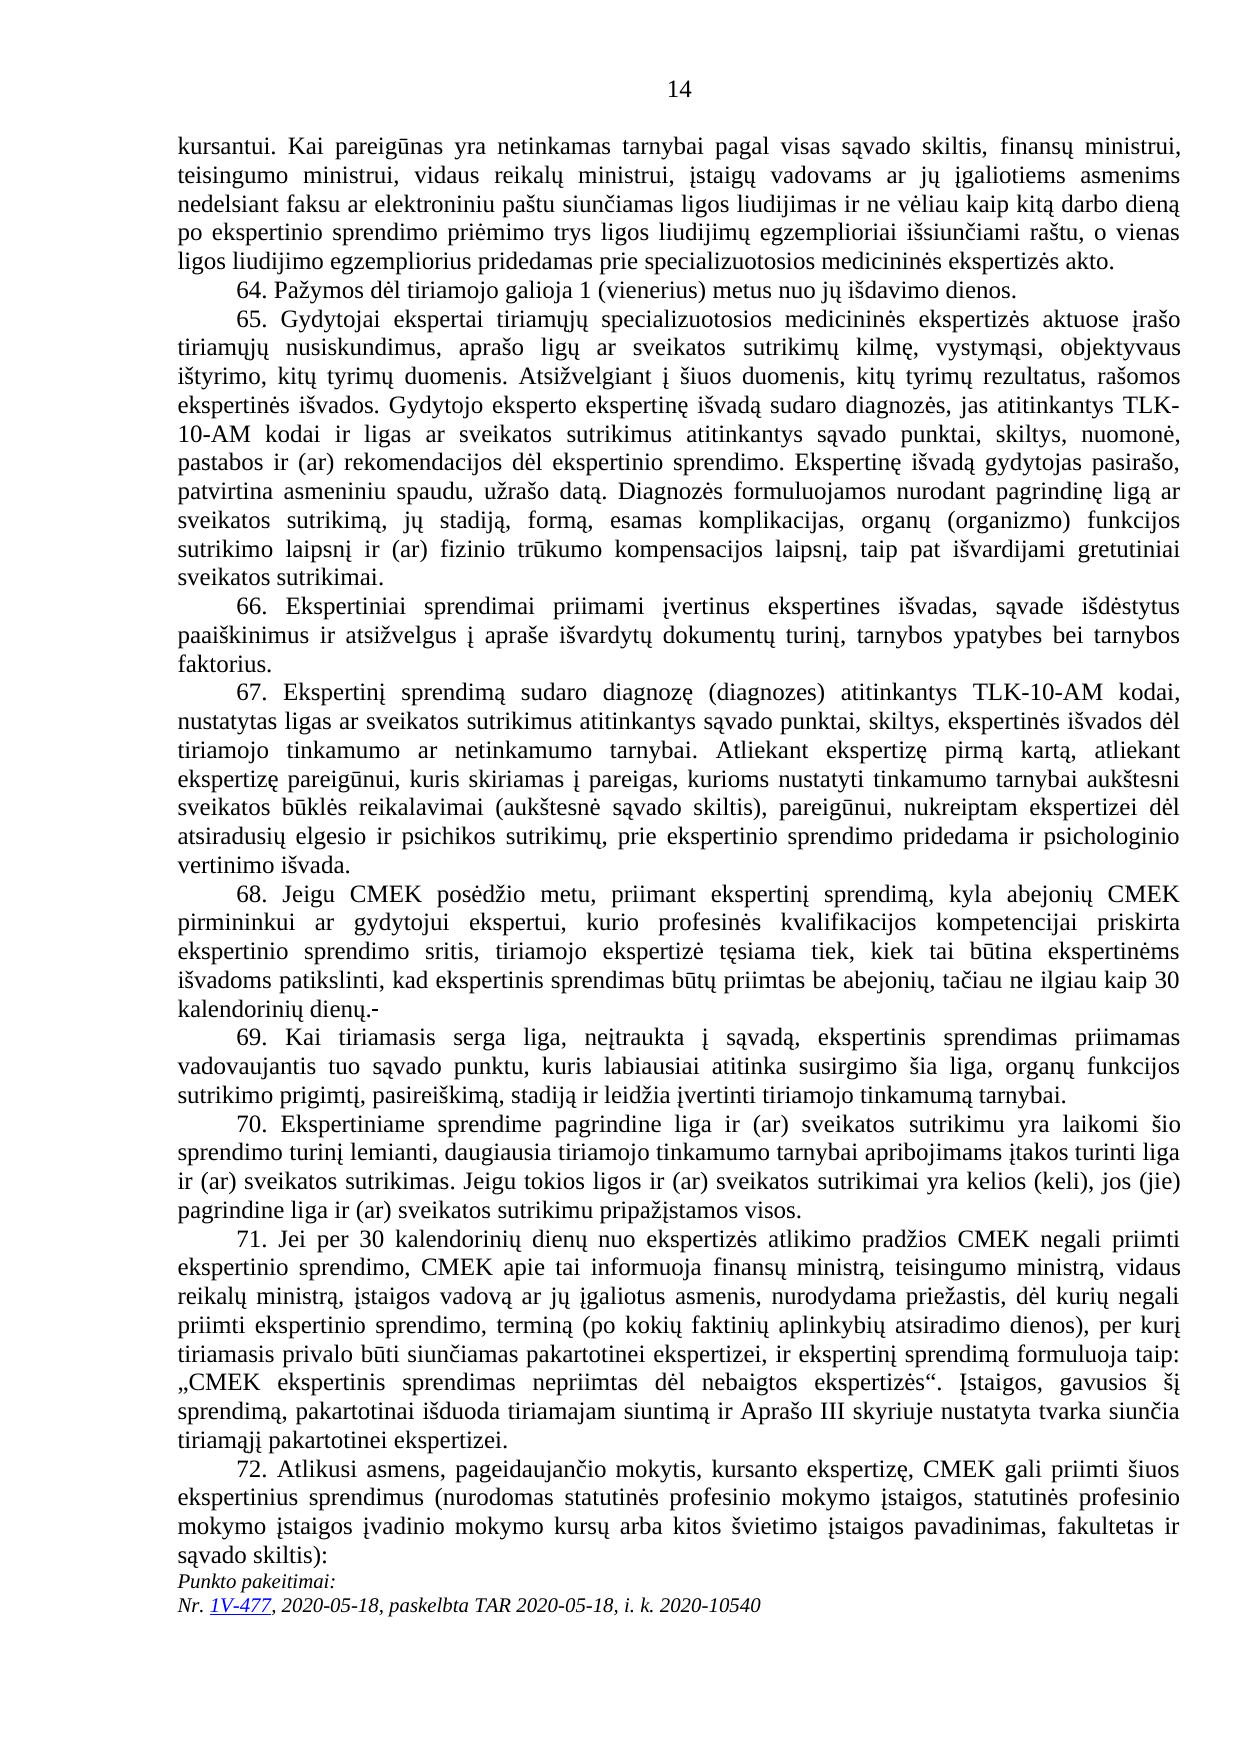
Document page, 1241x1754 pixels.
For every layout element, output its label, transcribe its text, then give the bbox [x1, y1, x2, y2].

text 66. Ekspertiniai sprendimai priimami įvertinus ekspertines išvadas, sąvade išdėstytus paaiškinimus ir atsižvelgus į apraše išvardytų dokumentų turinį, tarnybos ypatybes bei tarnybos faktorius. [177, 591, 1181, 677]
text 68. Jeigu CMEK posėdžio metu, priimant ekspertinį sprendimą, kyla abejonių CMEK pirmininkui ar gydytojui ekspertui, kurio profesinės kvalifikacijos kompetencijai priskirta ekspertinio sprendimo sritis, tiriamojo ekspertizė tęsiama tiek, kiek tai būtina ekspertinėms išvadoms patikslinti, kad ekspertinis sprendimas būtų priimtas be abejonių, tačiau ne ilgiau kaip 30 kalendorinių dienų. [177, 879, 1181, 1022]
text Nr. 1V-477, 2020-05-18, paskelbta TAR 2020-05-18, i. k. 2020-10540 [177, 1593, 1181, 1617]
text 67. Ekspertinį sprendimą sudaro diagnozę (diagnozes) atitinkantys TLK-10-AM kodai, nustatytas ligas ar sveikatos sutrikimus atitinkantys sąvado punktai, skiltys, ekspertinės išvados dėl tiriamojo tinkamumo ar netinkamumo tarnybai. Atliekant ekspertizę pirmą kartą, atliekant ekspertizę pareigūnui, kuris skiriamas į pareigas, kurioms nustatyti tinkamumo tarnybai aukštesni sveikatos būklės reikalavimai (aukštesnė sąvado skiltis), pareigūnui, nukreiptam ekspertizei dėl atsiradusių elgesio ir psichikos sutrikimų, prie ekspertinio sprendimo pridedama ir psichologinio vertinimo išvada. [177, 677, 1181, 879]
text Punkto pakeitimai: [177, 1569, 1181, 1593]
text 70. Ekspertiniame sprendime pagrindine liga ir (ar) sveikatos sutrikimu yra laikomi šio sprendimo turinį lemianti, daugiausia tiriamojo tinkamumo tarnybai apribojimams įtakos turinti liga ir (ar) sveikatos sutrikimas. Jeigu tokios ligos ir (ar) sveikatos sutrikimai yra kelios (keli), jos (jie) pagrindine liga ir (ar) sveikatos sutrikimu pripažįstamos visos. [177, 1109, 1181, 1224]
text 72. Atlikusi asmens, pageidaujančio mokytis, kursanto ekspertizę, CMEK gali priimti šiuos ekspertinius sprendimus (nurodomas statutinės profesinio mokymo įstaigos, statutinės profesinio mokymo įstaigos įvadinio mokymo kursų arba kitos švietimo įstaigos pavadinimas, fakultetas ir sąvado skiltis): [177, 1454, 1181, 1569]
text 65. Gydytojai ekspertai tiriamųjų specializuotosios medicininės ekspertizės aktuose įrašo tiriamųjų nusiskundimus, aprašo ligų ar sveikatos sutrikimų kilmę, vystymąsi, objektyvaus ištyrimo, kitų tyrimų duomenis. Atsižvelgiant į šiuos duomenis, kitų tyrimų rezultatus, rašomos ekspertinės išvados. Gydytojo eksperto ekspertinę išvadą sudaro diagnozės, jas atitinkantys TLK-10-AM kodai ir ligas ar sveikatos sutrikimus atitinkantys sąvado punktai, skiltys, nuomonė, pastabos ir (ar) rekomendacijos dėl ekspertinio sprendimo. Ekspertinę išvadą gydytojas pasirašo, patvirtina asmeniniu spaudu, užrašo datą. Diagnozės formuluojamos nurodant pagrindinę ligą ar sveikatos sutrikimą, jų stadiją, formą, esamas komplikacijas, organų (organizmo) funkcijos sutrikimo laipsnį ir (ar) fizinio trūkumo kompensacijos laipsnį, taip pat išvardijami gretutiniai sveikatos sutrikimai. [177, 304, 1181, 591]
text 64. Pažymos dėl tiriamojo galioja 1 (vienerius) metus nuo jų išdavimo dienos. [177, 275, 1181, 304]
text 71. Jei per 30 kalendorinių dienų nuo ekspertizės atlikimo pradžios CMEK negali priimti ekspertinio sprendimo, CMEK apie tai informuoja finansų ministrą, teisingumo ministrą, vidaus reikalų ministrą, įstaigos vadovą ar jų įgaliotus asmenis, nurodydama priežastis, dėl kurių negali priimti ekspertinio sprendimo, terminą (po kokių faktinių aplinkybių atsiradimo dienos), per kurį tiriamasis privalo būti siunčiamas pakartotinei ekspertizei, ir ekspertinį sprendimą formuluoja taip: „CMEK ekspertinis sprendimas nepriimtas dėl nebaigtos ekspertizės“. Įstaigos, gavusios šį sprendimą, pakartotinai išduoda tiriamajam siuntimą ir Aprašo III skyriuje nustatyta tvarka siunčia tiriamąjį pakartotinei ekspertizei. [177, 1224, 1181, 1454]
text kursantui. Kai pareigūnas yra netinkamas tarnybai pagal visas sąvado skiltis, finansų ministrui, teisingumo ministrui, vidaus reikalų ministrui, įstaigų vadovams ar jų įgaliotiems asmenims nedelsiant faksu ar elektroniniu paštu siunčiamas ligos liudijimas ir ne vėliau kaip kitą darbo dieną po ekspertinio sprendimo priėmimo trys ligos liudijimų egzemplioriai išsiunčiami raštu, o vienas ligos liudijimo egzempliorius pridedamas prie specializuotosios medicininės ekspertizės akto. [177, 131, 1181, 275]
text 69. Kai tiriamasis serga liga, neįtraukta į sąvadą, ekspertinis sprendimas priimamas vadovaujantis tuo sąvado punktu, kuris labiausiai atitinka susirgimo šia liga, organų funkcijos sutrikimo prigimtį, pasireiškimą, stadiją ir leidžia įvertinti tiriamojo tinkamumą tarnybai. [177, 1022, 1181, 1109]
